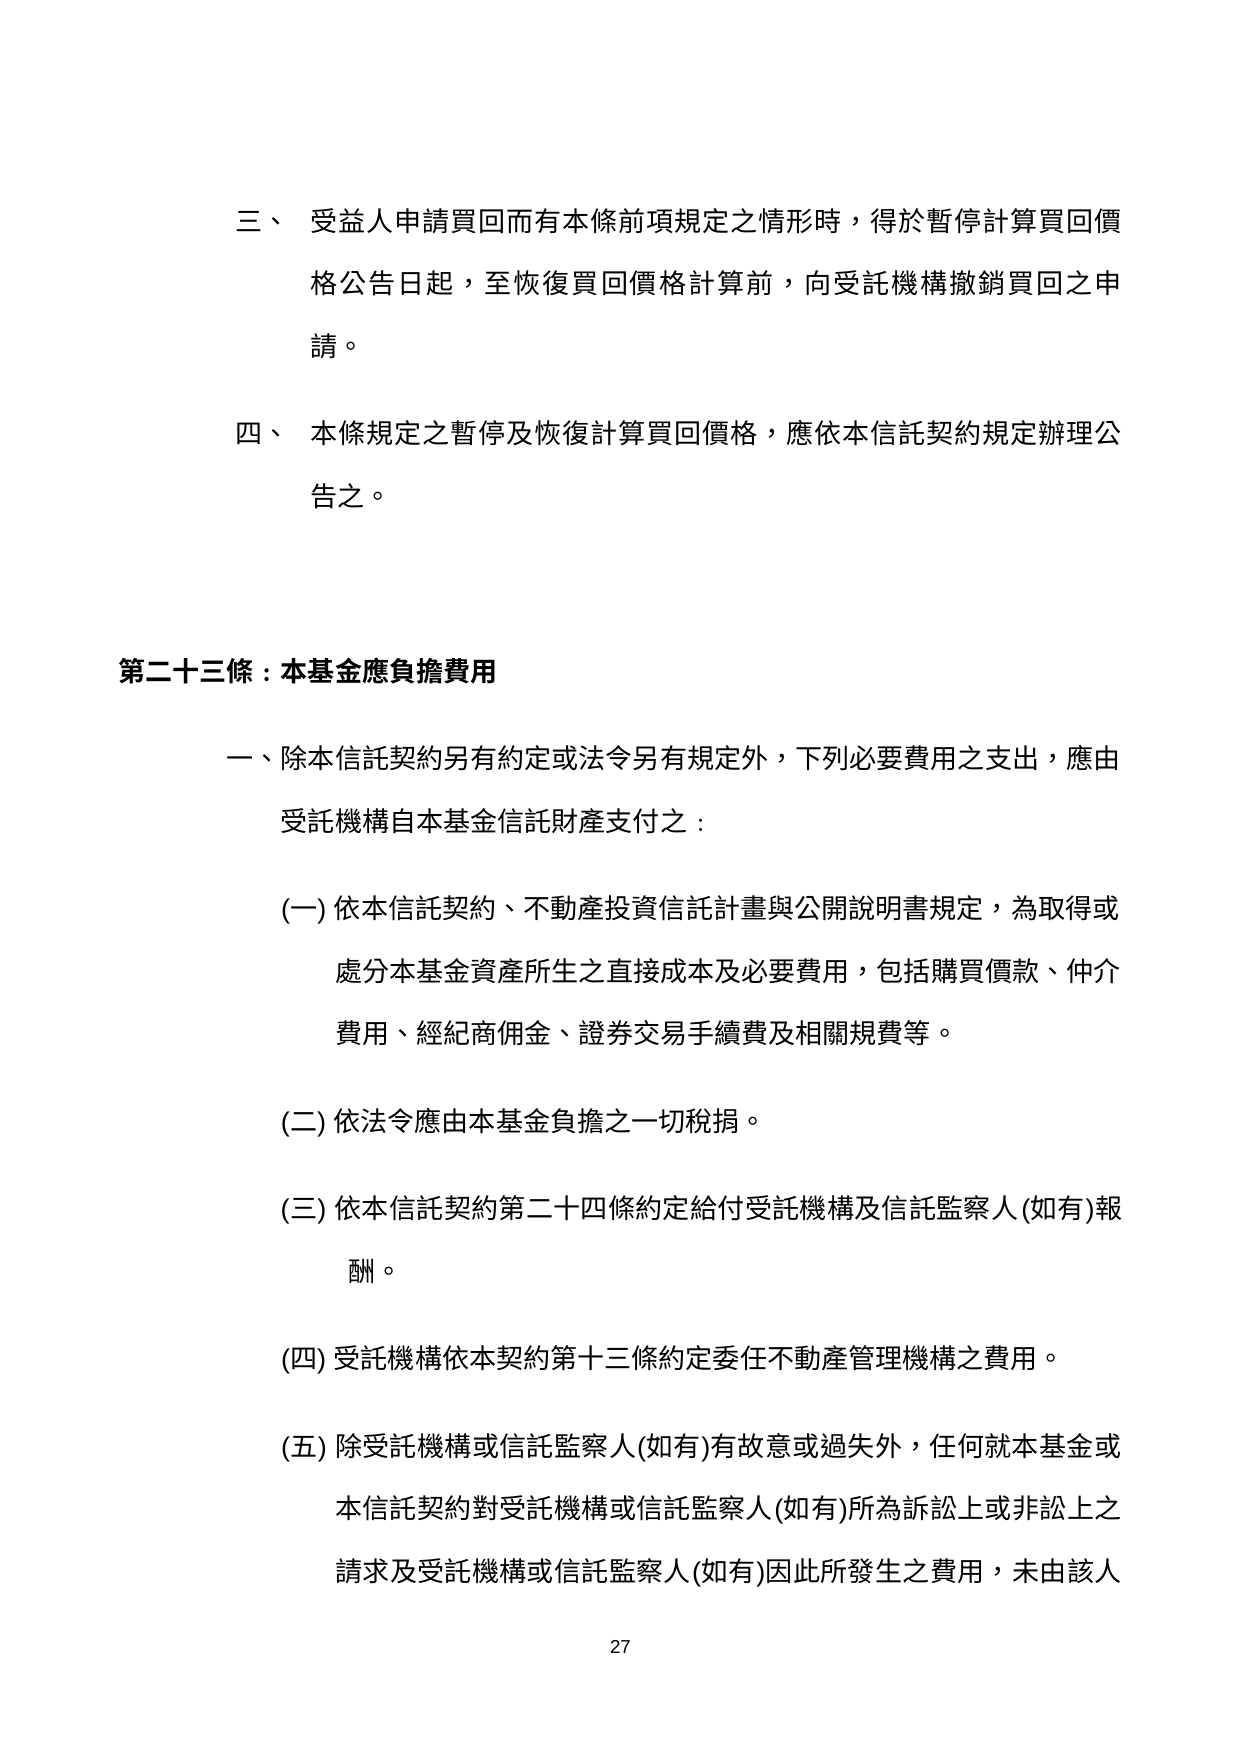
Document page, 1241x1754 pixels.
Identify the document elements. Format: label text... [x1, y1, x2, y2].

text (四) 受託機構依本契約第十三條約定委任不動產管理機構之費用。 [172, 1315, 1122, 1378]
text 一、除本信託契約另有約定或法令另有規定外，下列必要費用之支出，應由受託機構自本基金信託財產支付之﹕ [226, 715, 1122, 840]
subtitle 第二十三條﹕本基金應負擔費用 [118, 628, 1122, 690]
text (二) 依法令應由本基金負擔之一切稅捐。 [118, 1078, 1122, 1140]
text (三) 依本信託契約第二十四條約定給付受託機構及信託監察人(如有)報酬。 [280, 1165, 1122, 1290]
list 本條規定之暫停及恢復計算買回價格，應依本信託契約規定辦理公告之。 [235, 390, 1122, 515]
text (一) 依本信託契約、不動產投資信託計畫與公開說明書規定，為取得或處分本基金資產所生之直接成本及必要費用，包括購買價款、仲介費用、經紀商佣金、證券交易手續費及相關規費等。 [281, 865, 1122, 1053]
text (五) 除受託機構或信託監察人(如有)有故意或過失外，任何就本基金或本信託契約對受託機構或信託監察人(如有)所為訴訟上或非訟上之請求及受託機構或信託監察人(如有)因此所發生之費用，未由該人 [281, 1403, 1122, 1590]
list 受益人申請買回而有本條前項規定之情形時，得於暫停計算買回價格公告日起，至恢復買回價格計算前，向受託機構撤銷買回之申請。 [235, 178, 1122, 365]
